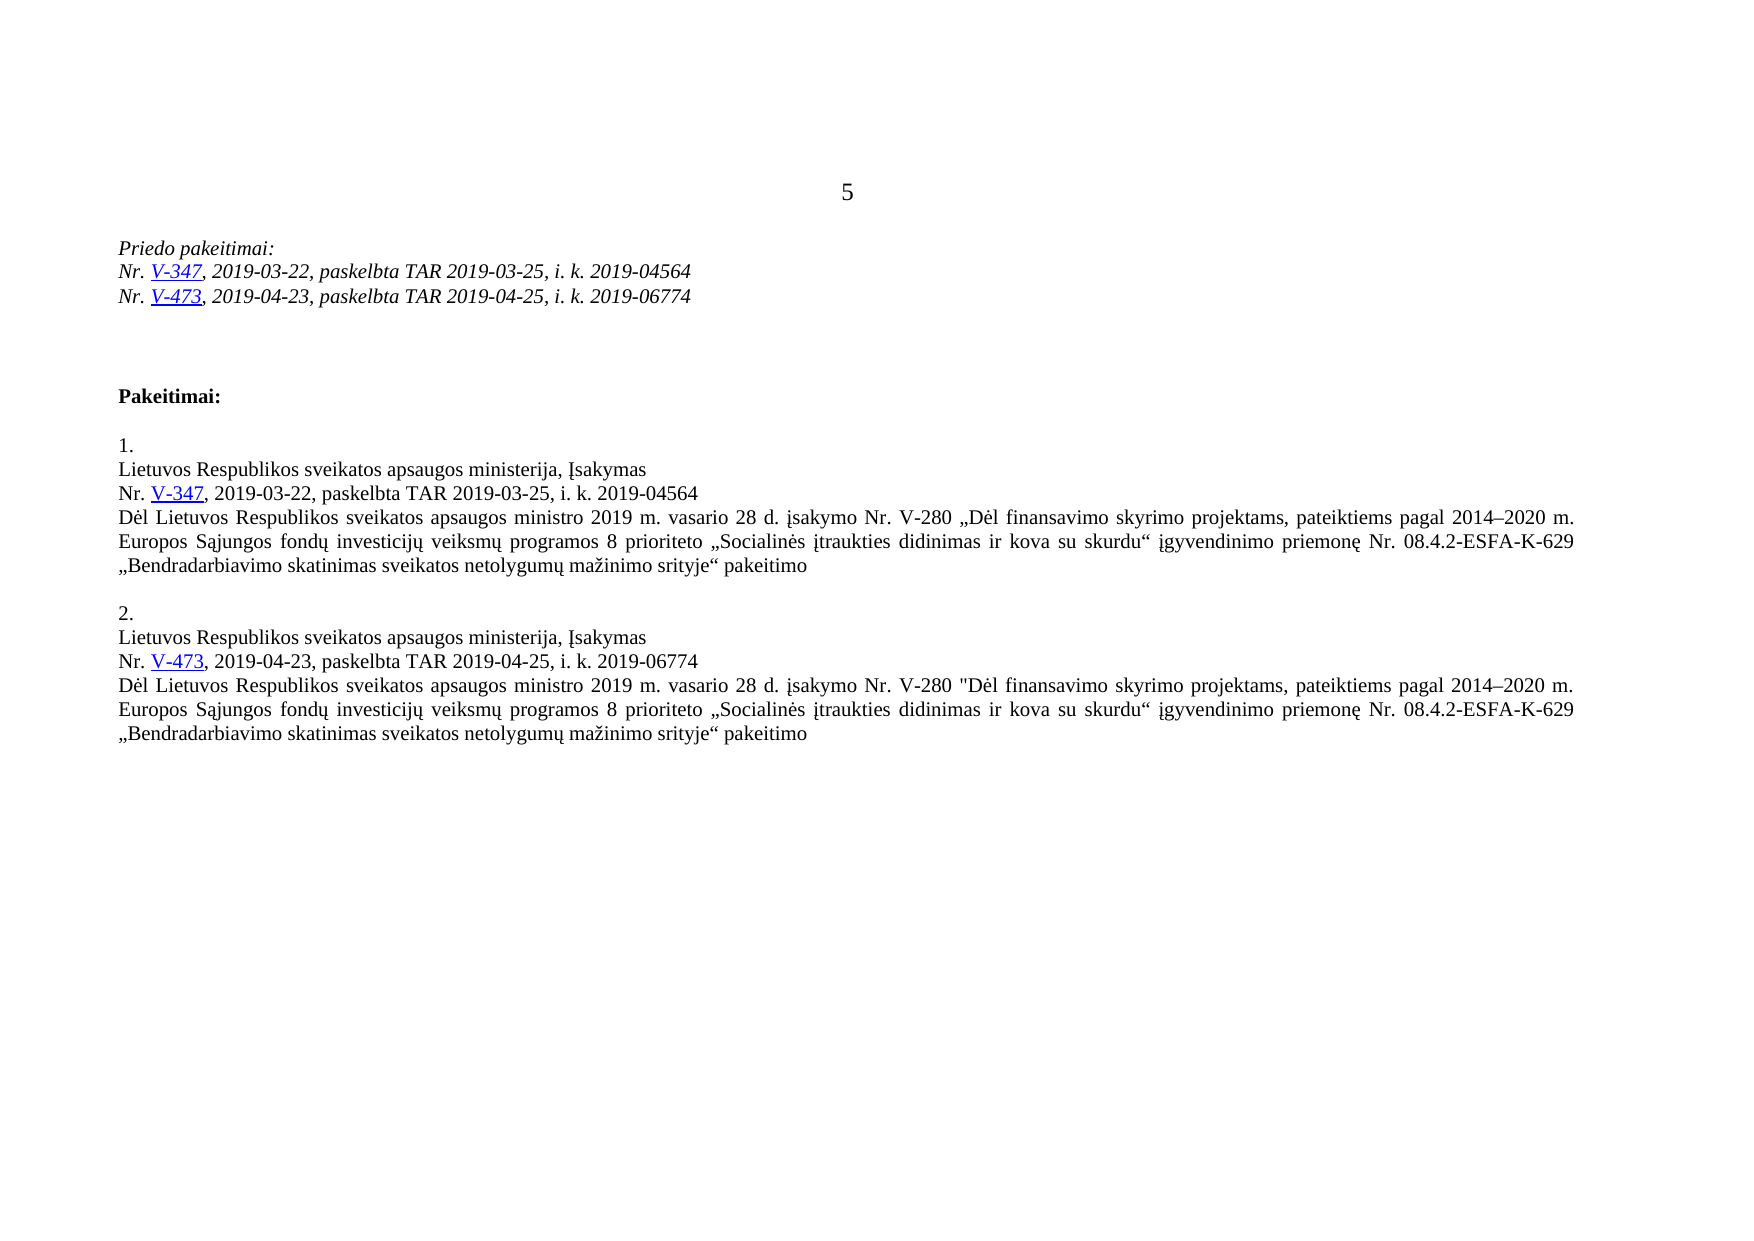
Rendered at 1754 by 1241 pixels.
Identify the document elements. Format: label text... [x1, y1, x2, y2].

text Dėl Lietuvos Respublikos sveikatos apsaugos ministro 2019 m. vasario 28 d. įsakymo Nr. V-280 "Dėl finansavimo skyrimo projektams, pateiktiems pagal 2014–2020 m. Europos Sąjungos fondų investicijų veiksmų programos 8 prioriteto „Socialinės įtraukties didinimas ir kova su skurdu“ įgyvendinimo priemonę Nr. 08.4.2-ESFA-K-629 „Bendradarbiavimo skatinimas sveikatos netolygumų mažinimo srityje“ pakeitimo [118, 673, 1577, 745]
text Nr. V-473, 2019-04-23, paskelbta TAR 2019-04-25, i. k. 2019-06774 [118, 283, 1577, 308]
text Lietuvos Respublikos sveikatos apsaugos ministerija, Įsakymas [118, 457, 1577, 481]
text Priedo pakeitimai: [118, 235, 1577, 259]
text Lietuvos Respublikos sveikatos apsaugos ministerija, Įsakymas [118, 625, 1577, 649]
text Nr. V-473, 2019-04-23, paskelbta TAR 2019-04-25, i. k. 2019-06774 [118, 649, 1577, 673]
text 1. [118, 433, 1577, 457]
text Nr. V-347, 2019-03-22, paskelbta TAR 2019-03-25, i. k. 2019-04564 [118, 259, 1577, 283]
text 2. [118, 601, 1577, 625]
text Dėl Lietuvos Respublikos sveikatos apsaugos ministro 2019 m. vasario 28 d. įsakymo Nr. V-280 „Dėl finansavimo skyrimo projektams, pateiktiems pagal 2014–2020 m. Europos Sąjungos fondų investicijų veiksmų programos 8 prioriteto „Socialinės įtraukties didinimas ir kova su skurdu“ įgyvendinimo priemonę Nr. 08.4.2-ESFA-K-629 „Bendradarbiavimo skatinimas sveikatos netolygumų mažinimo srityje“ pakeitimo [118, 505, 1577, 577]
text Pakeitimai: [118, 384, 1577, 408]
text Nr. V-347, 2019-03-22, paskelbta TAR 2019-03-25, i. k. 2019-04564 [118, 481, 1577, 505]
